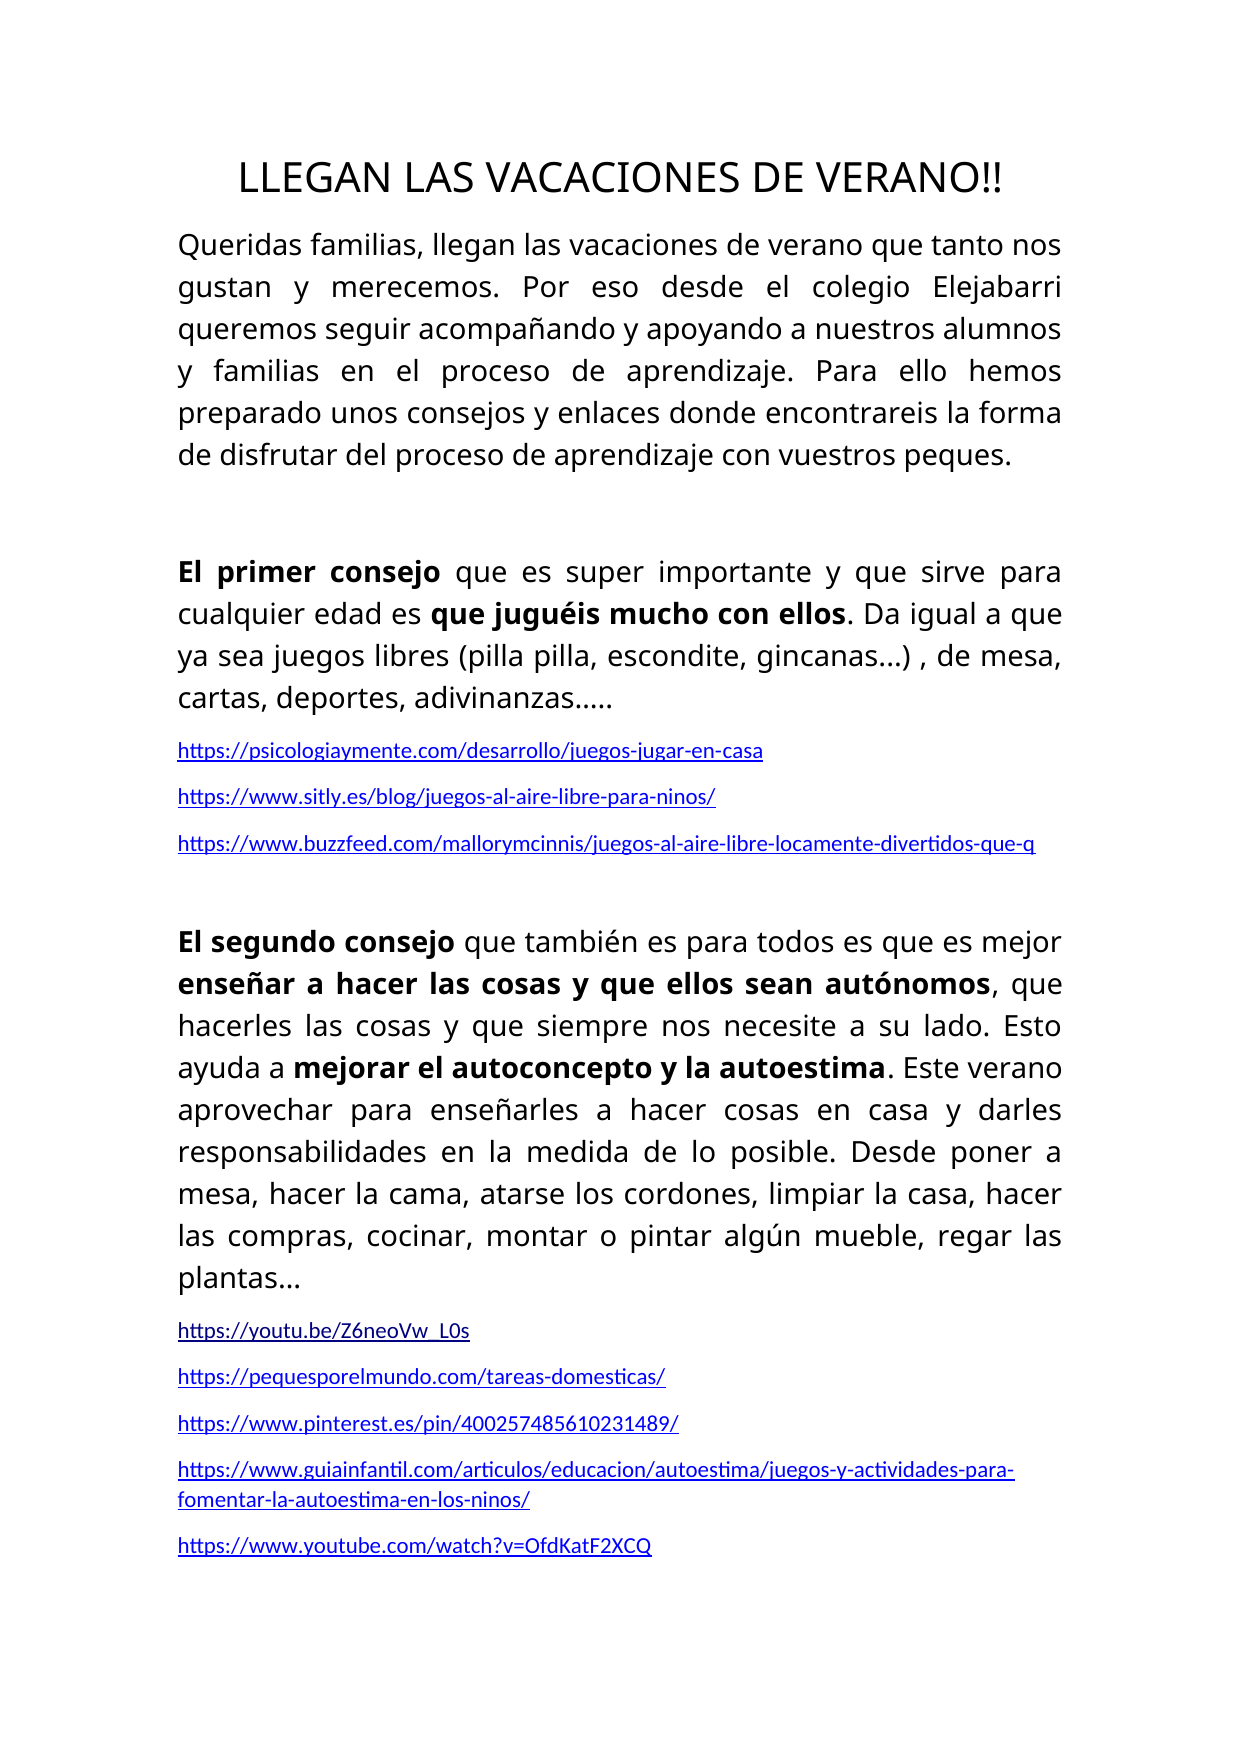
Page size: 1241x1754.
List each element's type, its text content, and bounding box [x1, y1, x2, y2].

text El segundo consejo que también es para todos es que es mejor enseñar a hacer las cosas y que ellos sean autónomos, que hacerles las cosas y que siempre nos necesite a su lado. Esto ayuda a mejorar el autoconcepto y la autoestima. Este verano aprovechar para enseñarles a hacer cosas en casa y darles responsabilidades en la medida de lo posible. Desde poner a mesa, hacer la cama, atarse los cordones, limpiar la casa, hacer las compras, cocinar, montar o pintar algún mueble, regar las plantas… [177, 922, 1063, 1297]
text https://youtu.be/Z6neoVw_L0s [177, 1316, 1063, 1344]
text https://www.sitly.es/blog/juegos-al-aire-libre-para-ninos/ [177, 782, 1063, 811]
text https://www.pinterest.es/pin/400257485610231489/ [177, 1409, 1063, 1437]
text Queridas familias, llegan las vacaciones de verano que tanto nos gustan y merecemos. Por eso desde el colegio Elejabarri queremos seguir acompañando y apoyando a nuestros alumnos y familias en el proceso de aprendizaje. Para ello hemos preparado unos consejos y enlaces donde encontrareis la forma de disfrutar del proceso de aprendizaje con vuestros peques. [177, 224, 1063, 474]
text El primer consejo que es super importante y que sirve para cualquier edad es que juguéis mucho con ellos. Da igual a que ya sea juegos libres (pilla pilla, escondite, gincanas...) , de mesa, cartas, deportes, adivinanzas….. [177, 552, 1063, 717]
text https://pequesporelmundo.com/tareas-domesticas/ [177, 1362, 1063, 1390]
text https://www.guiainfantil.com/articulos/educacion/autoestima/juegos-y-actividades-para-fomentar-la-autoestima-en-los-ninos/ [177, 1455, 1063, 1513]
text https://psicologiaymente.com/desarrollo/juegos-jugar-en-casa [177, 736, 1063, 764]
text https://www.youtube.com/watch?v=OfdKatF2XCQ [177, 1531, 1063, 1559]
text LLEGAN LAS VACACIONES DE VERANO!! [177, 148, 1063, 204]
text https://www.buzzfeed.com/mallorymcinnis/juegos-al-aire-libre-locamente-divertidos-que-q [177, 829, 1063, 857]
